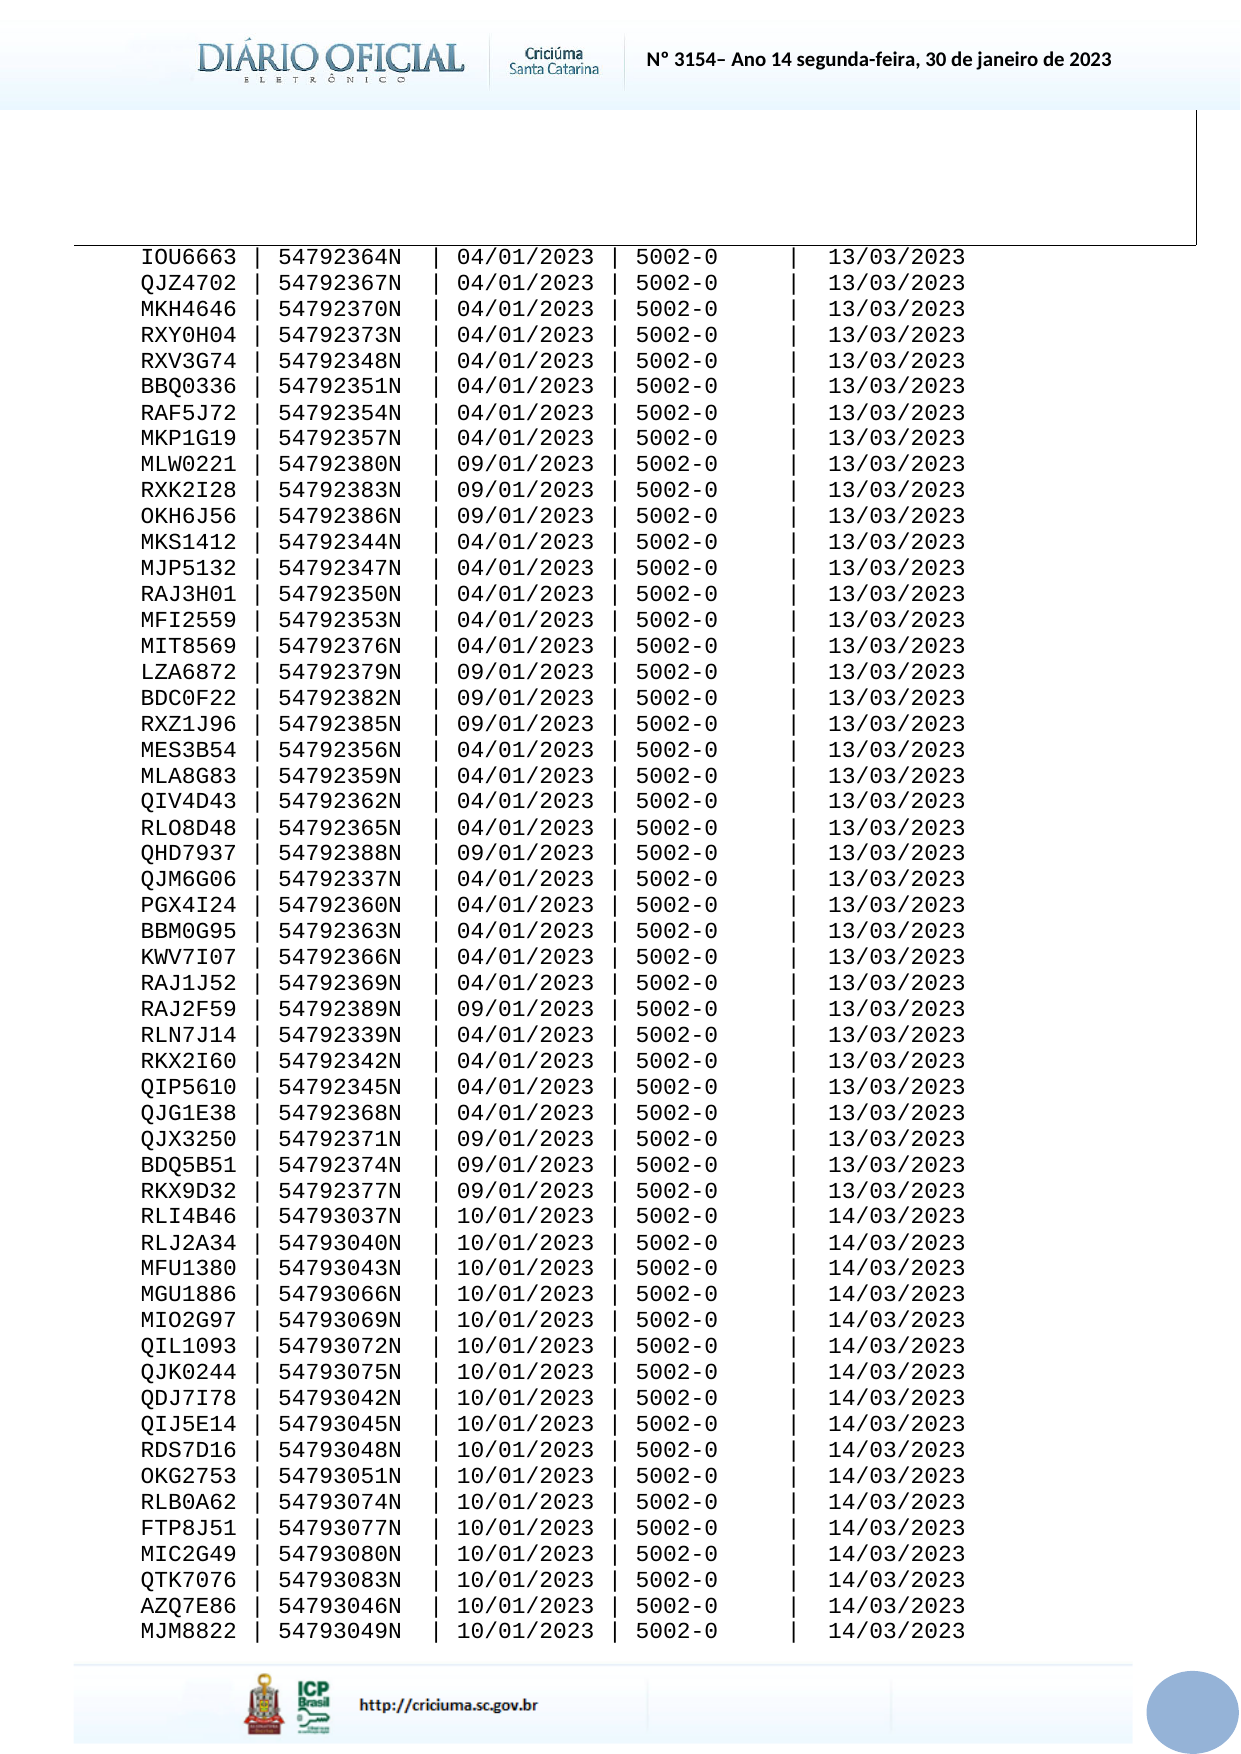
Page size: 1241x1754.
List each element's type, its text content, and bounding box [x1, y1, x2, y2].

text MJM8822 | 54793049N | 10/01/2023 | 5002-0 | 14/03/2023 [44, 1620, 1196, 1646]
text MES3B54 | 54792356N | 04/01/2023 | 5002-0 | 13/03/2023 [44, 738, 1196, 764]
text MKH4646 | 54792370N | 04/01/2023 | 5002-0 | 13/03/2023 [44, 297, 1196, 323]
text QIV4D43 | 54792362N | 04/01/2023 | 5002-0 | 13/03/2023 [44, 790, 1196, 816]
text RAJ2F59 | 54792389N | 09/01/2023 | 5002-0 | 13/03/2023 [44, 997, 1196, 1023]
text IOU6663 | 54792364N | 04/01/2023 | 5002-0 | 13/03/2023 [44, 245, 1196, 271]
text FTP8J51 | 54793077N | 10/01/2023 | 5002-0 | 14/03/2023 [44, 1516, 1196, 1542]
text RDS7D16 | 54793048N | 10/01/2023 | 5002-0 | 14/03/2023 [44, 1438, 1196, 1464]
text MFU1380 | 54793043N | 10/01/2023 | 5002-0 | 14/03/2023 [44, 1257, 1196, 1283]
text BDC0F22 | 54792382N | 09/01/2023 | 5002-0 | 13/03/2023 [44, 686, 1196, 712]
text QTK7076 | 54793083N | 10/01/2023 | 5002-0 | 14/03/2023 [44, 1568, 1196, 1594]
text BDQ5B51 | 54792374N | 09/01/2023 | 5002-0 | 13/03/2023 [44, 1153, 1196, 1179]
text RLJ2A34 | 54793040N | 10/01/2023 | 5002-0 | 14/03/2023 [44, 1231, 1196, 1257]
text MJP5132 | 54792347N | 04/01/2023 | 5002-0 | 13/03/2023 [44, 556, 1196, 582]
text QJX3250 | 54792371N | 09/01/2023 | 5002-0 | 13/03/2023 [44, 1127, 1196, 1153]
text RLI4B46 | 54793037N | 10/01/2023 | 5002-0 | 14/03/2023 [44, 1205, 1196, 1231]
text QIJ5E14 | 54793045N | 10/01/2023 | 5002-0 | 14/03/2023 [44, 1412, 1196, 1438]
text AZQ7E86 | 54793046N | 10/01/2023 | 5002-0 | 14/03/2023 [44, 1594, 1196, 1620]
text QJG1E38 | 54792368N | 04/01/2023 | 5002-0 | 13/03/2023 [44, 1101, 1196, 1127]
text QJK0244 | 54793075N | 10/01/2023 | 5002-0 | 14/03/2023 [44, 1361, 1196, 1386]
text RKX2I60 | 54792342N | 04/01/2023 | 5002-0 | 13/03/2023 [44, 1049, 1196, 1075]
text MLA8G83 | 54792359N | 04/01/2023 | 5002-0 | 13/03/2023 [44, 764, 1196, 790]
text MIC2G49 | 54793080N | 10/01/2023 | 5002-0 | 14/03/2023 [44, 1542, 1196, 1568]
text OKG2753 | 54793051N | 10/01/2023 | 5002-0 | 14/03/2023 [44, 1464, 1196, 1490]
text RLO8D48 | 54792365N | 04/01/2023 | 5002-0 | 13/03/2023 [44, 816, 1196, 842]
text RKX9D32 | 54792377N | 09/01/2023 | 5002-0 | 13/03/2023 [44, 1179, 1196, 1205]
text MIO2G97 | 54793069N | 10/01/2023 | 5002-0 | 14/03/2023 [44, 1309, 1196, 1334]
text QHD7937 | 54792388N | 09/01/2023 | 5002-0 | 13/03/2023 [44, 842, 1196, 868]
text RXK2I28 | 54792383N | 09/01/2023 | 5002-0 | 13/03/2023 [44, 479, 1196, 504]
text KWV7I07 | 54792366N | 04/01/2023 | 5002-0 | 13/03/2023 [44, 946, 1196, 971]
text RXV3G74 | 54792348N | 04/01/2023 | 5002-0 | 13/03/2023 [44, 349, 1196, 375]
text QJM6G06 | 54792337N | 04/01/2023 | 5002-0 | 13/03/2023 [44, 868, 1196, 894]
text MLW0221 | 54792380N | 09/01/2023 | 5002-0 | 13/03/2023 [44, 453, 1196, 479]
text MKS1412 | 54792344N | 04/01/2023 | 5002-0 | 13/03/2023 [44, 531, 1196, 556]
text QIP5610 | 54792345N | 04/01/2023 | 5002-0 | 13/03/2023 [44, 1075, 1196, 1101]
text QIL1093 | 54793072N | 10/01/2023 | 5002-0 | 14/03/2023 [44, 1334, 1196, 1361]
text BBM0G95 | 54792363N | 04/01/2023 | 5002-0 | 13/03/2023 [44, 919, 1196, 946]
text RLN7J14 | 54792339N | 04/01/2023 | 5002-0 | 13/03/2023 [44, 1023, 1196, 1049]
text RXY0H04 | 54792373N | 04/01/2023 | 5002-0 | 13/03/2023 [44, 323, 1196, 349]
text MGU1886 | 54793066N | 10/01/2023 | 5002-0 | 14/03/2023 [44, 1283, 1196, 1309]
text MIT8569 | 54792376N | 04/01/2023 | 5002-0 | 13/03/2023 [44, 634, 1196, 660]
text RLB0A62 | 54793074N | 10/01/2023 | 5002-0 | 14/03/2023 [44, 1490, 1196, 1516]
text PGX4I24 | 54792360N | 04/01/2023 | 5002-0 | 13/03/2023 [44, 894, 1196, 919]
text QJZ4702 | 54792367N | 04/01/2023 | 5002-0 | 13/03/2023 [44, 271, 1196, 297]
text QDJ7I78 | 54793042N | 10/01/2023 | 5002-0 | 14/03/2023 [44, 1386, 1196, 1412]
text RXZ1J96 | 54792385N | 09/01/2023 | 5002-0 | 13/03/2023 [44, 712, 1196, 738]
text MFI2559 | 54792353N | 04/01/2023 | 5002-0 | 13/03/2023 [44, 608, 1196, 634]
text RAF5J72 | 54792354N | 04/01/2023 | 5002-0 | 13/03/2023 [44, 401, 1196, 427]
text RAJ1J52 | 54792369N | 04/01/2023 | 5002-0 | 13/03/2023 [44, 971, 1196, 997]
text RAJ3H01 | 54792350N | 04/01/2023 | 5002-0 | 13/03/2023 [44, 582, 1196, 608]
text OKH6J56 | 54792386N | 09/01/2023 | 5002-0 | 13/03/2023 [44, 504, 1196, 531]
text BBQ0336 | 54792351N | 04/01/2023 | 5002-0 | 13/03/2023 [44, 375, 1196, 401]
text MKP1G19 | 54792357N | 04/01/2023 | 5002-0 | 13/03/2023 [44, 427, 1196, 453]
text LZA6872 | 54792379N | 09/01/2023 | 5002-0 | 13/03/2023 [44, 660, 1196, 686]
